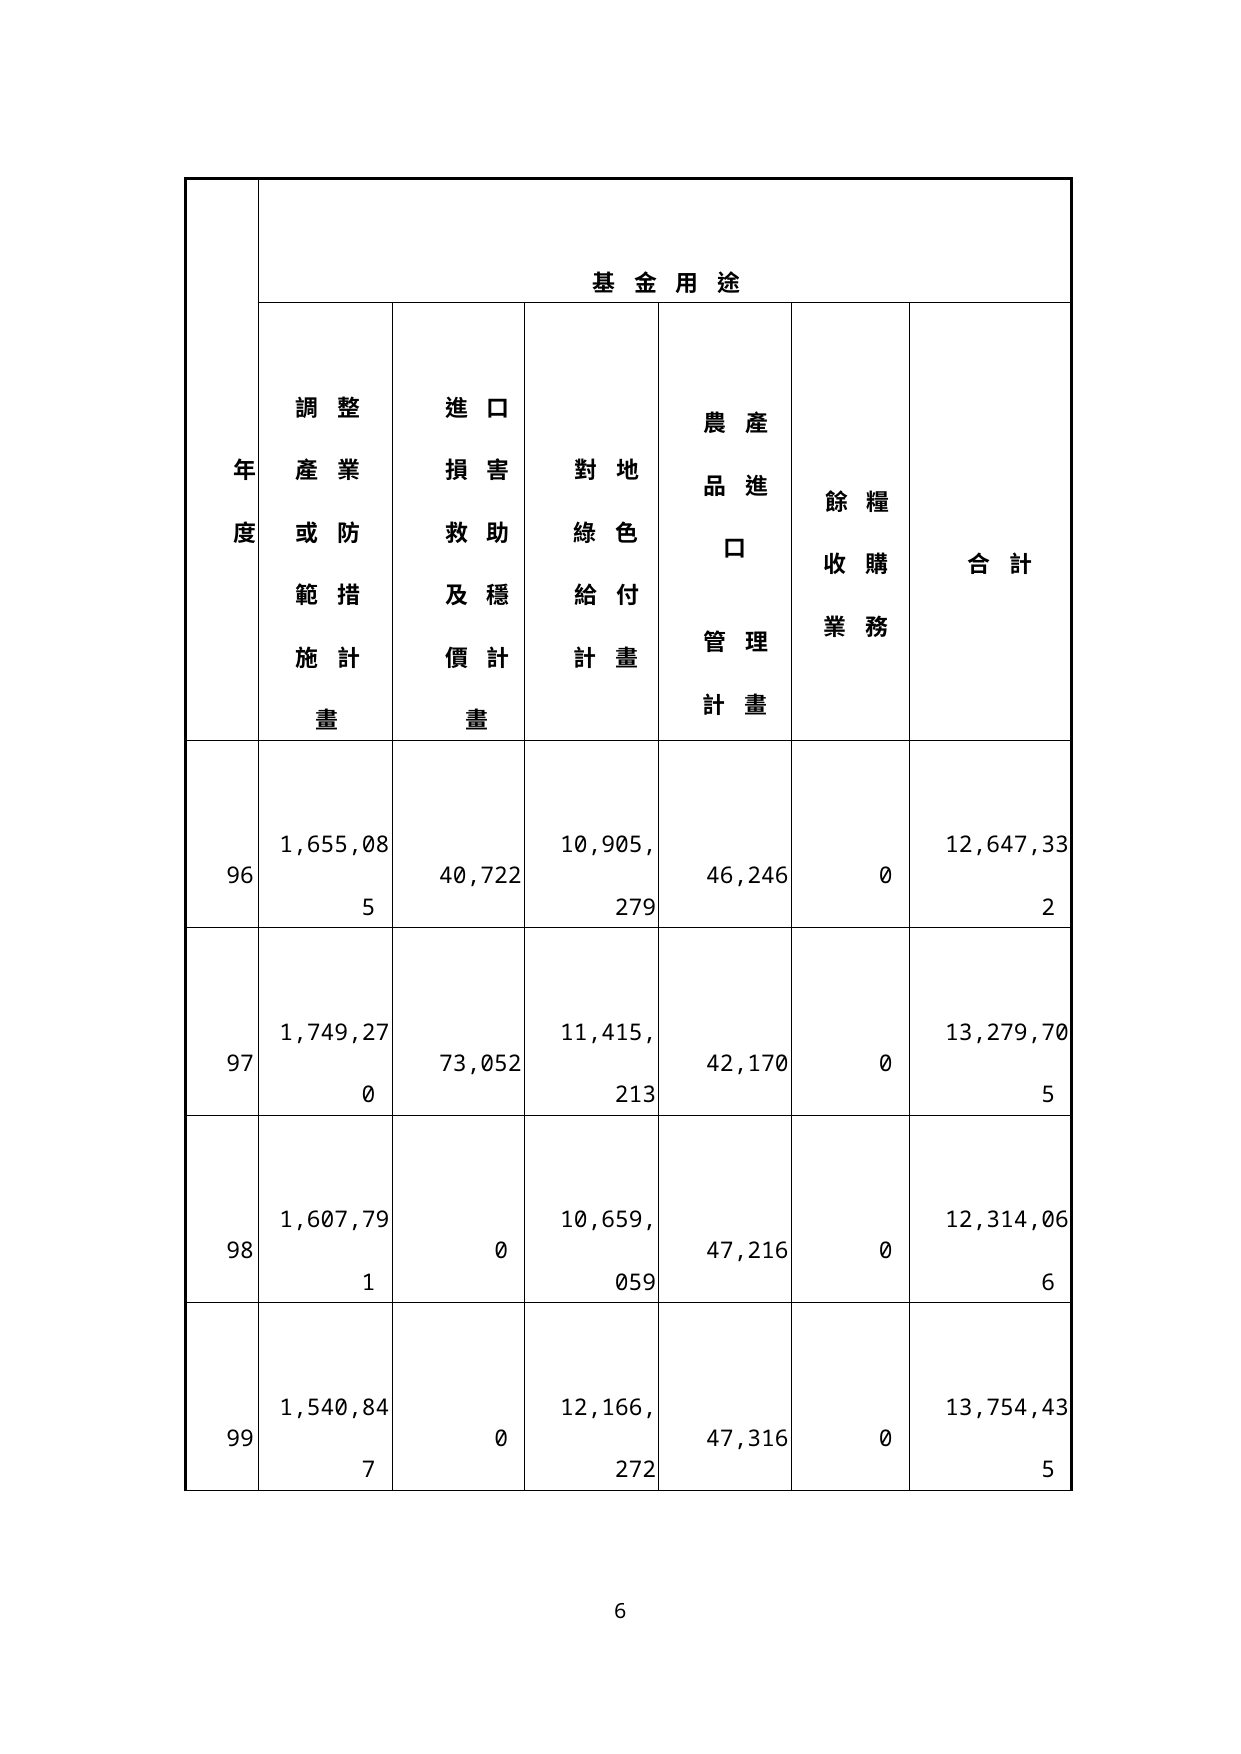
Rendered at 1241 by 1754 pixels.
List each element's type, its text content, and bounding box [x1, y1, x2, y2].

table_cell 98 [187, 1116, 258, 1302]
table_cell 99 [187, 1303, 258, 1490]
table_header 基金用途 [259, 180, 1070, 302]
table_cell 12,166,272 [525, 1303, 658, 1490]
table_cell 1,607,791 [259, 1116, 392, 1302]
table_cell 農產品進口 管理計畫 [659, 303, 791, 740]
table_cell 97 [187, 928, 258, 1115]
table_cell 12,647,332 [910, 741, 1070, 927]
table_header 年度 [187, 180, 258, 740]
table_cell 96 [187, 741, 258, 927]
table_cell 0 [792, 741, 909, 927]
table_cell 13,279,705 [910, 928, 1070, 1115]
table_cell 47,216 [659, 1116, 791, 1302]
table_cell 調整產業或防範措施計畫 [259, 303, 392, 740]
table_cell 13,754,435 [910, 1303, 1070, 1490]
table_cell 10,659,059 [525, 1116, 658, 1302]
table_cell 46,246 [659, 741, 791, 927]
table_cell 1,749,270 [259, 928, 392, 1115]
table_cell 11,415,213 [525, 928, 658, 1115]
table_cell 餘糧收購 業務 [792, 303, 909, 740]
table_cell 0 [792, 928, 909, 1115]
table_cell 進口損害救助及穩價計畫 [393, 303, 524, 740]
table_cell 0 [792, 1116, 909, 1302]
table_cell 47,316 [659, 1303, 791, 1490]
table_cell 合計 [910, 303, 1070, 740]
table_cell 1,655,085 [259, 741, 392, 927]
table_cell 12,314,066 [910, 1116, 1070, 1302]
table_cell 10,905,279 [525, 741, 658, 927]
table_cell 1,540,847 [259, 1303, 392, 1490]
table_cell 73,052 [393, 928, 524, 1115]
table_cell 0 [393, 1303, 524, 1490]
table_cell 42,170 [659, 928, 791, 1115]
table_cell 對地綠色 給付計畫 [525, 303, 658, 740]
table_cell 0 [393, 1116, 524, 1302]
table_cell 0 [792, 1303, 909, 1490]
table_cell 40,722 [393, 741, 524, 927]
